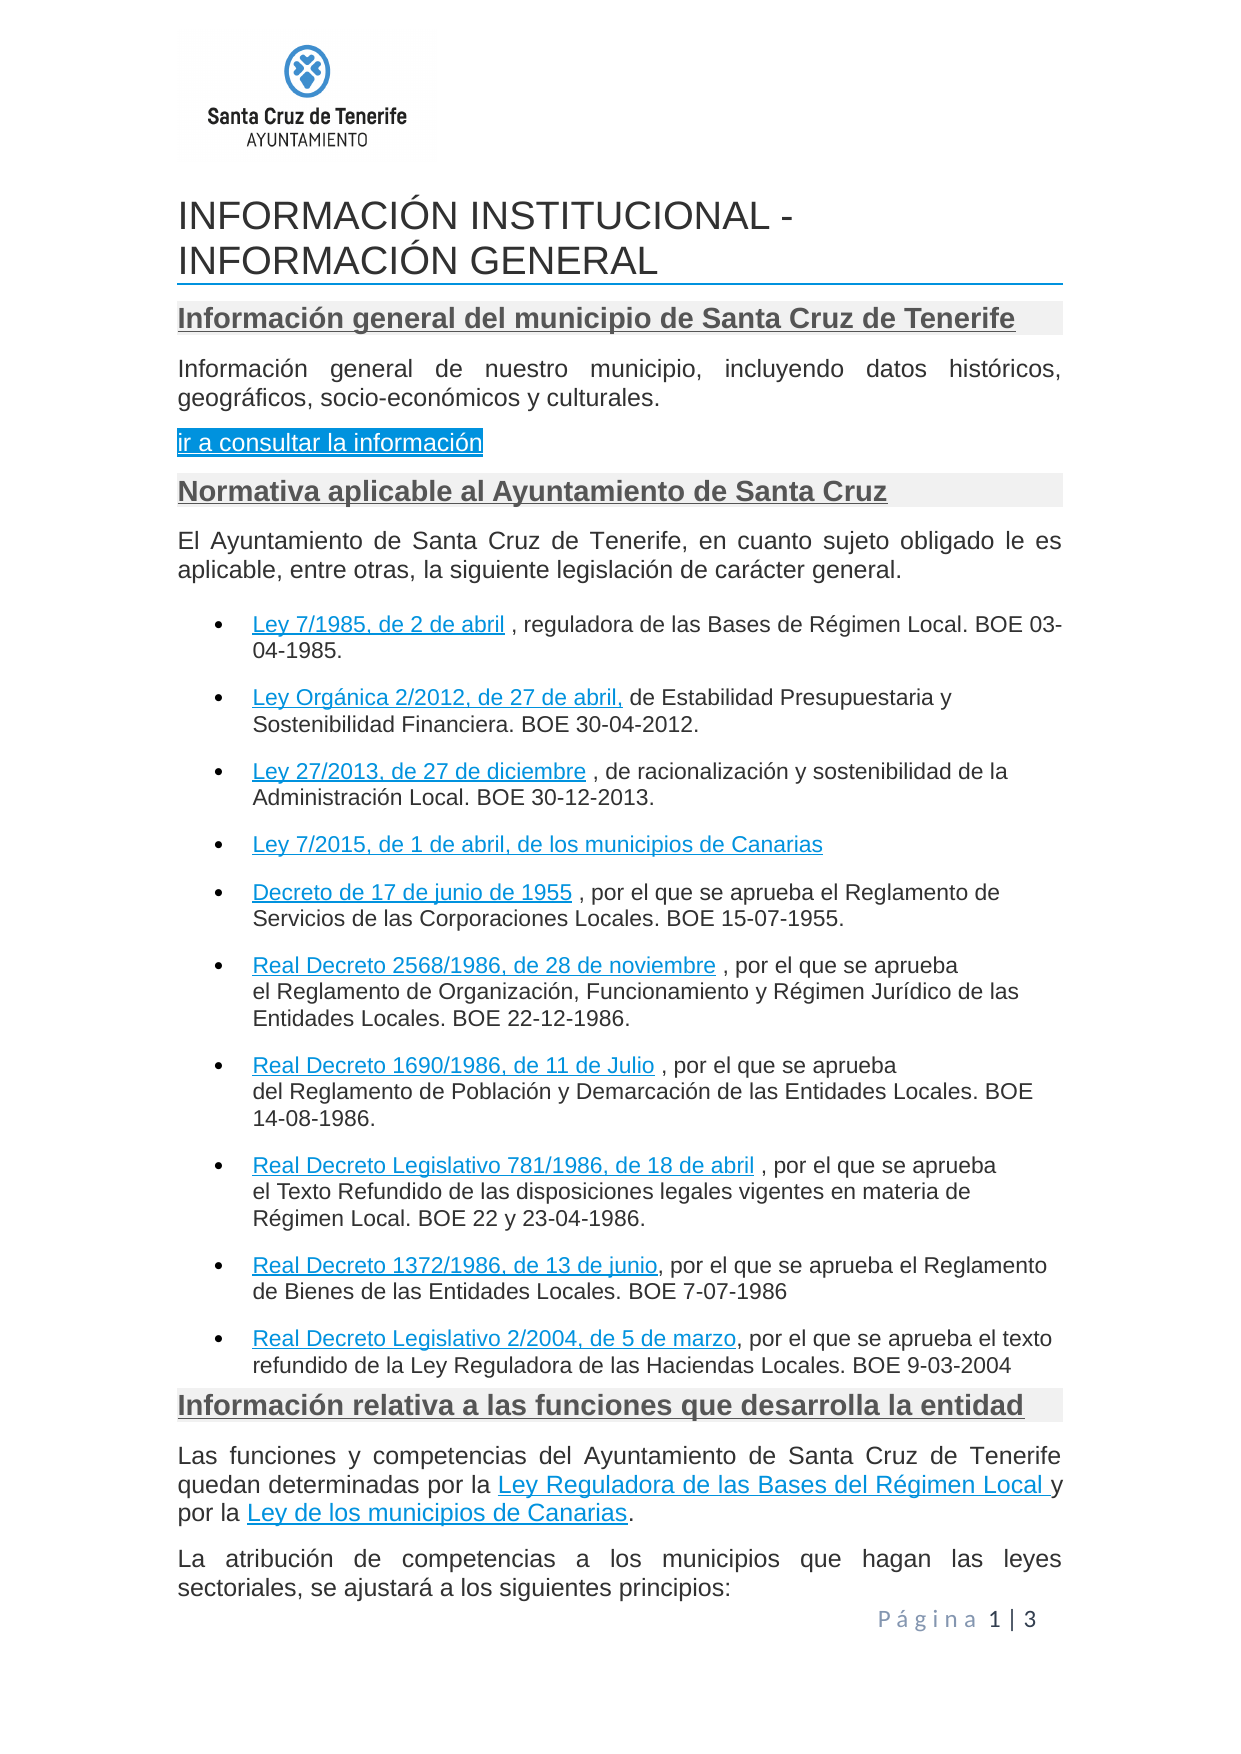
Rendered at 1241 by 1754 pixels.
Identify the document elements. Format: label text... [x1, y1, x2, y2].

list Real Decreto Legislativo 2/2004, de 5 de marzo, por el que se aprueba el texto refundido de la Ley Reguladora de las Haciendas Locales. BOE 9-03-2004 [215, 1325, 1063, 1378]
subtitle Información relativa a las funciones que desarrolla la entidad [177, 1388, 1063, 1422]
subtitle Normativa aplicable al Ayuntamiento de Santa Cruz [177, 473, 1063, 507]
text Información general de nuestro municipio, incluyendo datos históricos, geográficos, socio-económicos y culturales. [177, 354, 1063, 411]
list Ley Orgánica 2/2012, de 27 de abril, de Estabilidad Presupuestaria y Sostenibilidad Financiera. BOE 30-04-2012. [215, 684, 1063, 737]
list Decreto de 17 de junio de 1955 , por el que se aprueba el Reglamento de Servicios de las Corporaciones Locales. BOE 15-07-1955. [215, 878, 1063, 931]
list Ley 7/1985, de 2 de abril , reguladora de las Bases de Régimen Local. BOE 03-04-1985. [215, 611, 1063, 663]
text La atribución de competencias a los municipios que hagan las leyes sectoriales, se ajustará a los siguientes principios: [177, 1544, 1063, 1601]
list Real Decreto 1690/1986, de 11 de Julio , por el que se aprueba del Reglamento de Población y Demarcación de las Entidades Locales. BOE 14-08-1986. [215, 1052, 1063, 1131]
list Ley 7/2015, de 1 de abril, de los municipios de Canarias [215, 831, 1063, 858]
list Real Decreto 1372/1986, de 13 de junio, por el que se aprueba el Reglamento de Bienes de las Entidades Locales. BOE 7-07-1986 [215, 1252, 1063, 1304]
list Real Decreto 2568/1986, de 28 de noviembre , por el que se aprueba el Reglamento de Organización, Funcionamiento y Régimen Jurídico de las Entidades Locales. BOE 22-12-1986. [215, 952, 1063, 1031]
subtitle INFORMACIÓN INSTITUCIONAL - INFORMACIÓN GENERAL [177, 192, 1063, 283]
subtitle Información general del municipio de Santa Cruz de Tenerife [177, 301, 1063, 335]
list Ley 27/2013, de 27 de diciembre , de racionalización y sostenibilidad de la Administración Local. BOE 30-12-2013. [215, 758, 1063, 810]
text ir a consultar la información [177, 428, 1063, 457]
text Las funciones y competencias del Ayuntamiento de Santa Cruz de Tenerife quedan determinadas por la Ley Reguladora de las Bases del Régimen Local y por la Ley de los municipios de Canarias. [177, 1441, 1063, 1527]
text El Ayuntamiento de Santa Cruz de Tenerife, en cuanto sujeto obligado le es aplicable, entre otras, la siguiente legislación de carácter general. [177, 526, 1063, 583]
list Real Decreto Legislativo 781/1986, de 18 de abril , por el que se aprueba el Texto Refundido de las disposiciones legales vigentes en materia de Régimen Local. BOE 22 y 23-04-1986. [215, 1152, 1063, 1231]
